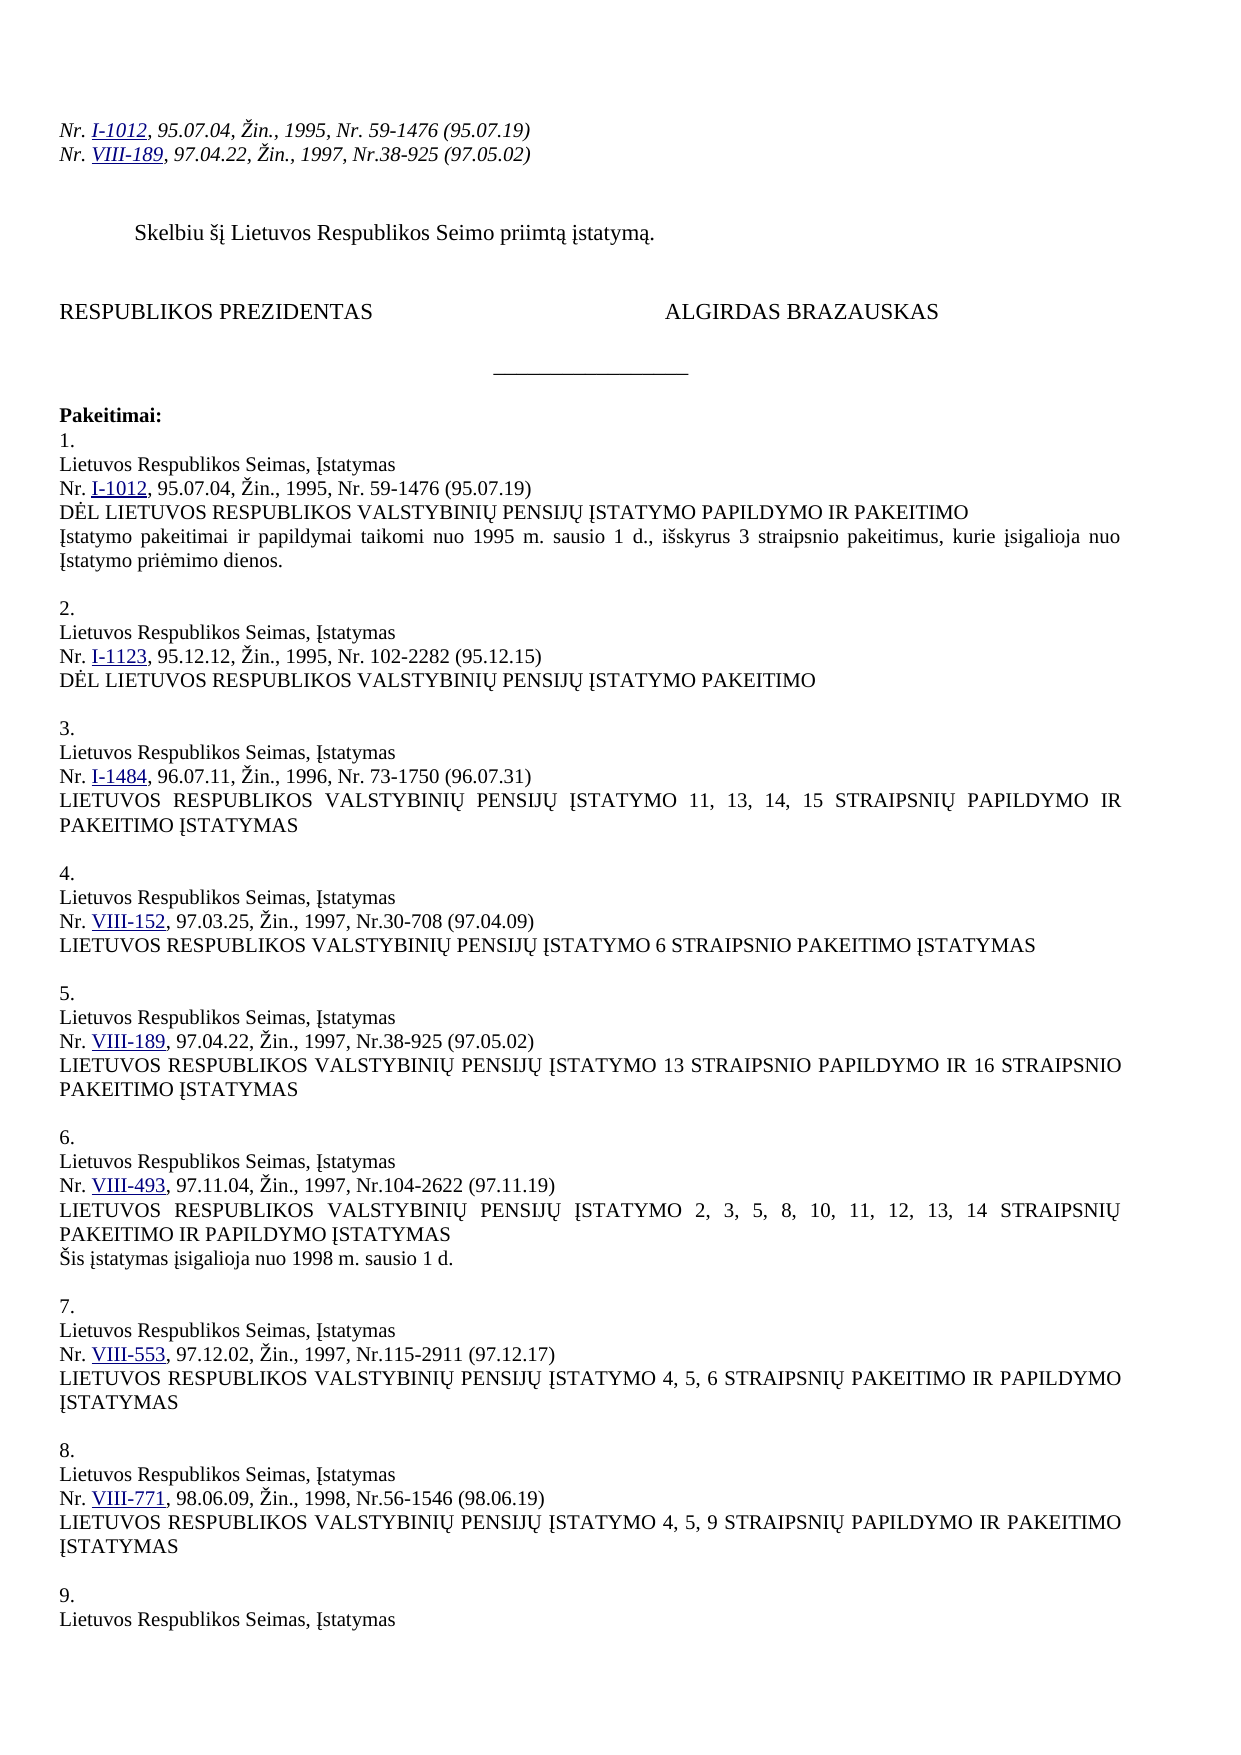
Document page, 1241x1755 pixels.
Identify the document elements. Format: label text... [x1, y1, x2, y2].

text Įstatymo pakeitimai ir papildymai taikomi nuo 1995 m. sausio 1 d., išskyrus 3 straipsnio pakeitimus, kurie įsigalioja nuo Įstatymo priėmimo dienos. [59, 524, 1122, 572]
text DĖL LIETUVOS RESPUBLIKOS VALSTYBINIŲ PENSIJŲ ĮSTATYMO PAKEITIMO [59, 668, 1122, 692]
text Nr. VIII-493, 97.11.04, Žin., 1997, Nr.104-2622 (97.11.19) [59, 1173, 1122, 1197]
text Lietuvos Respublikos Seimas, Įstatymas [59, 1149, 1122, 1173]
text Nr. VIII-771, 98.06.09, Žin., 1998, Nr.56-1546 (98.06.19) [59, 1486, 1122, 1510]
text _________________ [59, 351, 1122, 377]
text 7. [59, 1294, 1122, 1318]
text Lietuvos Respublikos Seimas, Įstatymas [59, 1462, 1122, 1486]
text Lietuvos Respublikos Seimas, Įstatymas [59, 452, 1122, 476]
text Nr. I-1484, 96.07.11, Žin., 1996, Nr. 73-1750 (96.07.31) [59, 764, 1122, 788]
text 1. [59, 427, 1122, 452]
text Nr. VIII-152, 97.03.25, Žin., 1997, Nr.30-708 (97.04.09) [59, 909, 1122, 933]
text Nr. I-1012, 95.07.04, Žin., 1995, Nr. 59-1476 (95.07.19) [59, 476, 1122, 500]
text Šis įstatymas įsigalioja nuo 1998 m. sausio 1 d. [59, 1246, 1122, 1270]
text 4. [59, 861, 1122, 885]
text Skelbiu šį Lietuvos Respublikos Seimo priimtą įstatymą. [59, 219, 1122, 245]
text LIETUVOS RESPUBLIKOS VALSTYBINIŲ PENSIJŲ ĮSTATYMO 2, 3, 5, 8, 10, 11, 12, 13, 14 STRAIPSNIŲ PAKEITIMO IR PAPILDYMO ĮSTATYMAS [59, 1197, 1122, 1246]
text 3. [59, 716, 1122, 740]
text LIETUVOS RESPUBLIKOS VALSTYBINIŲ PENSIJŲ ĮSTATYMO 6 STRAIPSNIO PAKEITIMO ĮSTATYMAS [59, 933, 1122, 957]
text LIETUVOS RESPUBLIKOS VALSTYBINIŲ PENSIJŲ ĮSTATYMO 11, 13, 14, 15 STRAIPSNIŲ PAPILDYMO IR PAKEITIMO ĮSTATYMAS [59, 788, 1122, 837]
text 9. [59, 1582, 1122, 1607]
text LIETUVOS RESPUBLIKOS VALSTYBINIŲ PENSIJŲ ĮSTATYMO 13 STRAIPSNIO PAPILDYMO IR 16 STRAIPSNIO PAKEITIMO ĮSTATYMAS [59, 1053, 1122, 1101]
text 5. [59, 981, 1122, 1005]
text Lietuvos Respublikos Seimas, Įstatymas [59, 1005, 1122, 1029]
text Pakeitimai: [59, 403, 1122, 427]
text LIETUVOS RESPUBLIKOS VALSTYBINIŲ PENSIJŲ ĮSTATYMO 4, 5, 6 STRAIPSNIŲ PAKEITIMO IR PAPILDYMO ĮSTATYMAS [59, 1366, 1122, 1414]
text Lietuvos Respublikos Seimas, Įstatymas [59, 620, 1122, 644]
text RESPUBLIKOS PREZIDENTAS ALGIRDAS BRAZAUSKAS [59, 298, 1122, 324]
text 2. [59, 596, 1122, 620]
text Lietuvos Respublikos Seimas, Įstatymas [59, 1318, 1122, 1342]
text 6. [59, 1125, 1122, 1149]
text DĖL LIETUVOS RESPUBLIKOS VALSTYBINIŲ PENSIJŲ ĮSTATYMO PAPILDYMO IR PAKEITIMO [59, 500, 1122, 524]
text Lietuvos Respublikos Seimas, Įstatymas [59, 740, 1122, 764]
text Nr. VIII-553, 97.12.02, Žin., 1997, Nr.115-2911 (97.12.17) [59, 1342, 1122, 1366]
text Nr. VIII-189, 97.04.22, Žin., 1997, Nr.38-925 (97.05.02) [59, 1029, 1122, 1053]
text Lietuvos Respublikos Seimas, Įstatymas [59, 1607, 1122, 1631]
text Nr. VIII-189, 97.04.22, Žin., 1997, Nr.38-925 (97.05.02) [59, 142, 1122, 166]
text LIETUVOS RESPUBLIKOS VALSTYBINIŲ PENSIJŲ ĮSTATYMO 4, 5, 9 STRAIPSNIŲ PAPILDYMO IR PAKEITIMO ĮSTATYMAS [59, 1510, 1122, 1558]
text Nr. I-1012, 95.07.04, Žin., 1995, Nr. 59-1476 (95.07.19) [59, 118, 1122, 142]
text Lietuvos Respublikos Seimas, Įstatymas [59, 885, 1122, 909]
text 8. [59, 1438, 1122, 1462]
text Nr. I-1123, 95.12.12, Žin., 1995, Nr. 102-2282 (95.12.15) [59, 644, 1122, 668]
